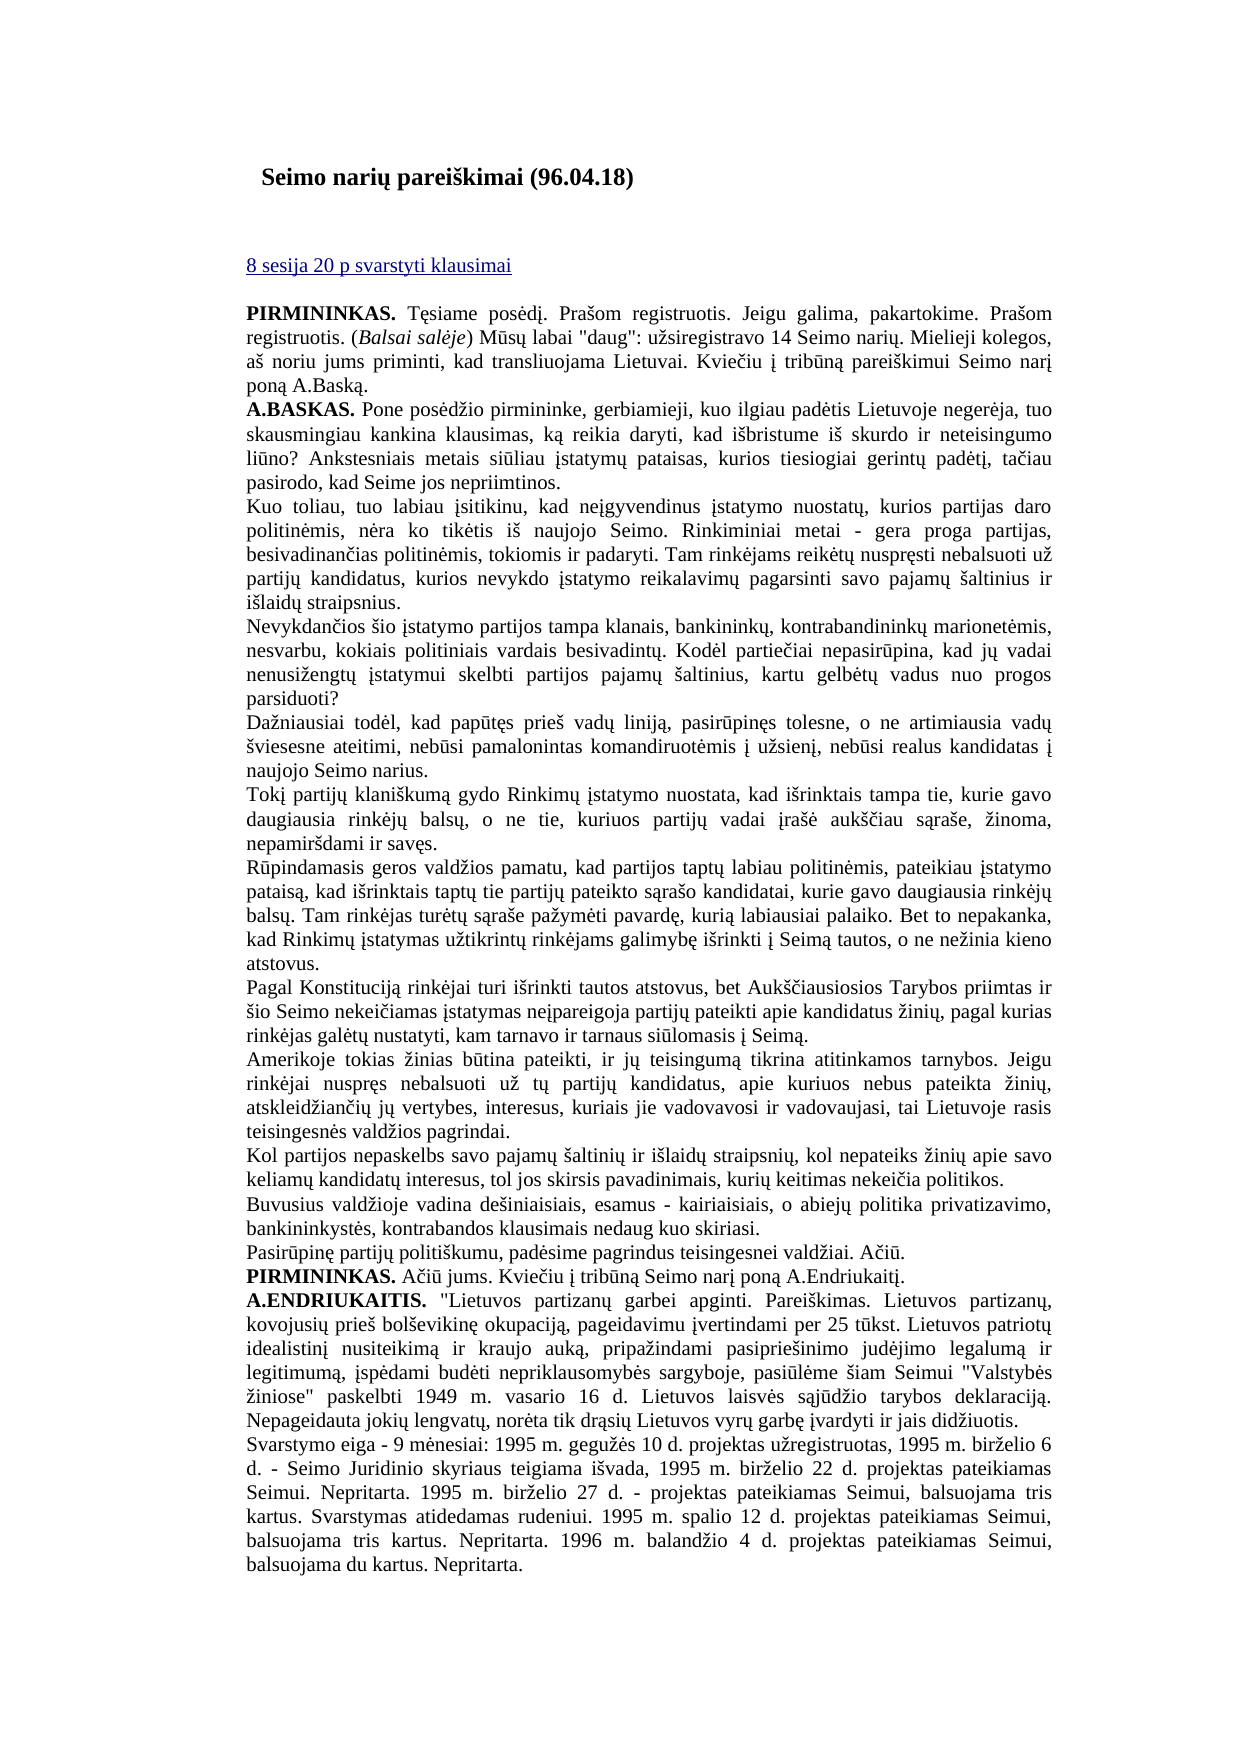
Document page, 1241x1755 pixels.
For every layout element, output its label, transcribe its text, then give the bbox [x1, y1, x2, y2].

text Rūpindamasis geros valdžios pamatu, kad partijos taptų labiau politinėmis, pateikiau įstatymo pataisą, kad išrinktais taptų tie partijų pateikto sąrašo kandidatai, kurie gavo daugiausia rinkėjų balsų. Tam rinkėjas turėtų sąraše pažymėti pavardę, kurią labiausiai palaiko. Bet to nepakanka, kad Rinkimų įstatymas užtikrintų rinkėjams galimybę išrinkti į Seimą tautos, o ne nežinia kieno atstovus. [246, 854, 1053, 975]
text Nevykdančios šio įstatymo partijos tampa klanais, bankininkų, kontrabandininkų marionetėmis, nesvarbu, kokiais politiniais vardais besivadintų. Kodėl partiečiai nepasirūpina, kad jų vadai nenusižengtų įstatymui skelbti partijos pajamų šaltinius, kartu gelbėtų vadus nuo progos parsiduoti? [246, 614, 1053, 710]
text Amerikoje tokias žinias būtina pateikti, ir jų teisingumą tikrina atitinkamos tarnybos. Jeigu rinkėjai nuspręs nebalsuoti už tų partijų kandidatus, apie kuriuos nebus pateikta žinių, atskleidžiančių jų vertybes, interesus, kuriais jie vadovavosi ir vadovaujasi, tai Lietuvoje rasis teisingesnės valdžios pagrindai. [246, 1047, 1053, 1143]
text Buvusius valdžioje vadina dešiniaisiais, esamus - kairiaisiais, o abiejų politika privatizavimo, bankininkystės, kontrabandos klausimais nedaug kuo skiriasi. [246, 1191, 1053, 1239]
text Kol partijos nepaskelbs savo pajamų šaltinių ir išlaidų straipsnių, kol nepateiks žinių apie savo keliamų kandidatų interesus, tol jos skirsis pavadinimais, kurių keitimas nekeičia politikos. [246, 1143, 1053, 1191]
text Seimo narių pareiškimai (96.04.18) [246, 162, 1053, 191]
text PIRMININKAS. Ačiū jums. Kviečiu į tribūną Seimo narį poną A.Endriukaitį. [246, 1264, 1053, 1288]
text Pagal Konstituciją rinkėjai turi išrinkti tautos atstovus, bet Aukščiausiosios Tarybos priimtas ir šio Seimo nekeičiamas įstatymas neįpareigoja partijų pateikti apie kandidatus žinių, pagal kurias rinkėjas galėtų nustatyti, kam tarnavo ir tarnaus siūlomasis į Seimą. [246, 975, 1053, 1047]
text 8 sesija 20 p svarstyti klausimai [246, 253, 1053, 277]
text A.ENDRIUKAITIS. "Lietuvos partizanų garbei apginti. Pareiškimas. Lietuvos partizanų, kovojusių prieš bolševikinę okupaciją, pageidavimu įvertindami per 25 tūkst. Lietuvos patriotų idealistinį nusiteikimą ir kraujo auką, pripažindami pasipriešinimo judėjimo legalumą ir legitimumą, įspėdami budėti nepriklausomybės sargyboje, pasiūlėme šiam Seimui "Valstybės žiniose" paskelbti 1949 m. vasario 16 d. Lietuvos laisvės sąjūdžio tarybos deklaraciją. Nepageidauta jokių lengvatų, norėta tik drąsių Lietuvos vyrų garbę įvardyti ir jais didžiuotis. [246, 1288, 1053, 1432]
text Svarstymo eiga - 9 mėnesiai: 1995 m. gegužės 10 d. projektas užregistruotas, 1995 m. birželio 6 d. - Seimo Juridinio skyriaus teigiama išvada, 1995 m. birželio 22 d. projektas pateikiamas Seimui. Nepritarta. 1995 m. birželio 27 d. - projektas pateikiamas Seimui, balsuojama tris kartus. Svarstymas atidedamas rudeniui. 1995 m. spalio 12 d. projektas pateikiamas Seimui, balsuojama tris kartus. Nepritarta. 1996 m. balandžio 4 d. projektas pateikiamas Seimui, balsuojama du kartus. Nepritarta. [246, 1432, 1053, 1576]
text Tokį partijų klaniškumą gydo Rinkimų įstatymo nuostata, kad išrinktais tampa tie, kurie gavo daugiausia rinkėjų balsų, o ne tie, kuriuos partijų vadai įrašė aukščiau sąraše, žinoma, nepamiršdami ir savęs. [246, 782, 1053, 854]
text Pasirūpinę partijų politiškumu, padėsime pagrindus teisingesnei valdžiai. Ačiū. [246, 1239, 1053, 1264]
text PIRMININKAS. Tęsiame posėdį. Prašom registruotis. Jeigu galima, pakartokime. Prašom registruotis. (Balsai salėje) Mūsų labai "daug": užsiregistravo 14 Seimo narių. Mielieji kolegos, aš noriu jums priminti, kad transliuojama Lietuvai. Kviečiu į tribūną pareiškimui Seimo narį poną A.Baską. [246, 301, 1053, 397]
text Dažniausiai todėl, kad papūtęs prieš vadų liniją, pasirūpinęs tolesne, o ne artimiausia vadų šviesesne ateitimi, nebūsi pamalonintas komandiruotėmis į užsienį, nebūsi realus kandidatas į naujojo Seimo narius. [246, 710, 1053, 782]
text A.BASKAS. Pone posėdžio pirmininke, gerbiamieji, kuo ilgiau padėtis Lietuvoje negerėja, tuo skausmingiau kankina klausimas, ką reikia daryti, kad išbristume iš skurdo ir neteisingumo liūno? Ankstesniais metais siūliau įstatymų pataisas, kurios tiesiogiai gerintų padėtį, tačiau pasirodo, kad Seime jos nepriimtinos. [246, 397, 1053, 494]
text Kuo toliau, tuo labiau įsitikinu, kad neįgyvendinus įstatymo nuostatų, kurios partijas daro politinėmis, nėra ko tikėtis iš naujojo Seimo. Rinkiminiai metai - gera proga partijas, besivadinančias politinėmis, tokiomis ir padaryti. Tam rinkėjams reikėtų nuspręsti nebalsuoti už partijų kandidatus, kurios nevykdo įstatymo reikalavimų pagarsinti savo pajamų šaltinius ir išlaidų straipsnius. [246, 494, 1053, 614]
